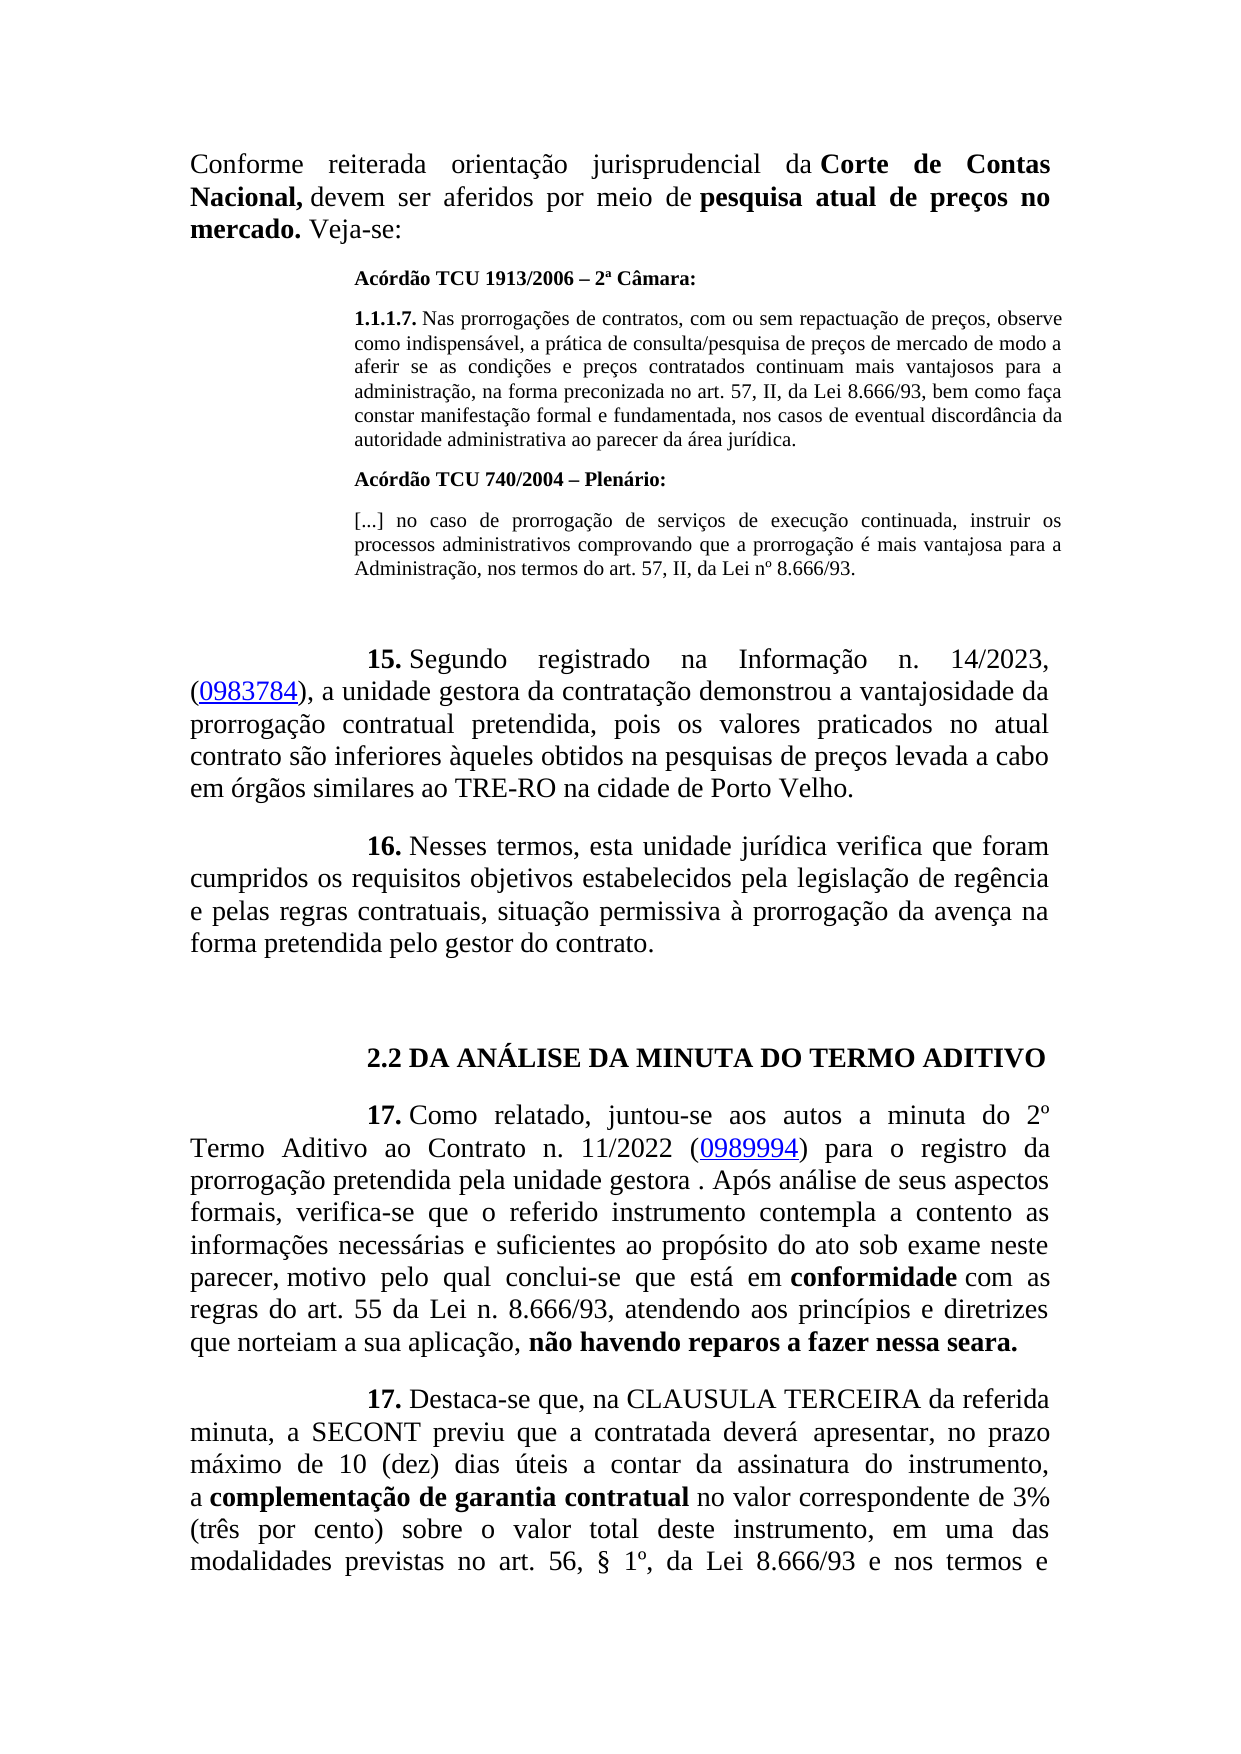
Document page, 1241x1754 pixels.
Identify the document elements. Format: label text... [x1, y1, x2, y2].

text 15. Segundo registrado na Informação n. 14/2023, (0983784), a unidade gestora da contratação demonstrou a vantajosidade da prorrogação contratual pretendida, pois os valores praticados no atual contrato são inferiores àqueles obtidos na pesquisas de preços levada a cabo em órgãos similares ao TRE-RO na cidade de Porto Velho. [190, 642, 1051, 804]
text 1.1.1.7. Nas prorrogações de contratos, com ou sem repactuação de preços, observe como indispensável, a prática de consulta/pesquisa de preços de mercado de modo a aferir se as condições e preços contratados continuam mais vantajosos para a administração, na forma preconizada no art. 57, II, da Lei 8.666/93, bem como faça constar manifestação formal e fundamentada, nos casos de eventual discordância da autoridade administrativa ao parecer da área jurídica. [354, 306, 1063, 451]
text Acórdão TCU 1913/2006 – 2ª Câmara: [354, 266, 1063, 290]
text 16. Nesses termos, esta unidade jurídica verifica que foram cumpridos os requisitos objetivos estabelecidos pela legislação de regência e pelas regras contratuais, situação permissiva à prorrogação da avença na forma pretendida pelo gestor do contrato. [190, 829, 1051, 958]
text [...] no caso de prorrogação de serviços de execução continuada, instruir os processos administrativos comprovando que a prorrogação é mais vantajosa para a Administração, nos termos do art. 57, II, da Lei nº 8.666/93. [354, 508, 1063, 580]
text Acórdão TCU 740/2004 – Plenário: [354, 467, 1063, 491]
text 2.2 DA ANÁLISE DA MINUTA DO TERMO ADITIVO [190, 1041, 1051, 1073]
text Conforme reiterada orientação jurisprudencial da Corte de Contas Nacional, devem ser aferidos por meio de pesquisa atual de preços no mercado. Veja-se: [190, 148, 1051, 245]
text 17. Destaca-se que, na CLAUSULA TERCEIRA da referida minuta, a SECONT previu que a contratada deverá apresentar, no prazo máximo de 10 (dez) dias úteis a contar da assinatura do instrumento, a complementação de garantia contratual no valor correspondente de 3% (três por cento) sobre o valor total deste instrumento, em uma das modalidades previstas no art. 56, § 1º, da Lei 8.666/93 e nos termos e [190, 1382, 1051, 1577]
text 17. Como relatado, juntou-se aos autos a minuta do 2º Termo Aditivo ao Contrato n. 11/2022 (0989994) para o registro da prorrogação pretendida pela unidade gestora . Após análise de seus aspectos formais, verifica-se que o referido instrumento contempla a contento as informações necessárias e suficientes ao propósito do ato sob exame neste parecer, motivo pelo qual conclui-se que está em conformidade com as regras do art. 55 da Lei n. 8.666/93, atendendo aos princípios e diretrizes que norteiam a sua aplicação, não havendo reparos a fazer nessa seara. [190, 1098, 1051, 1357]
